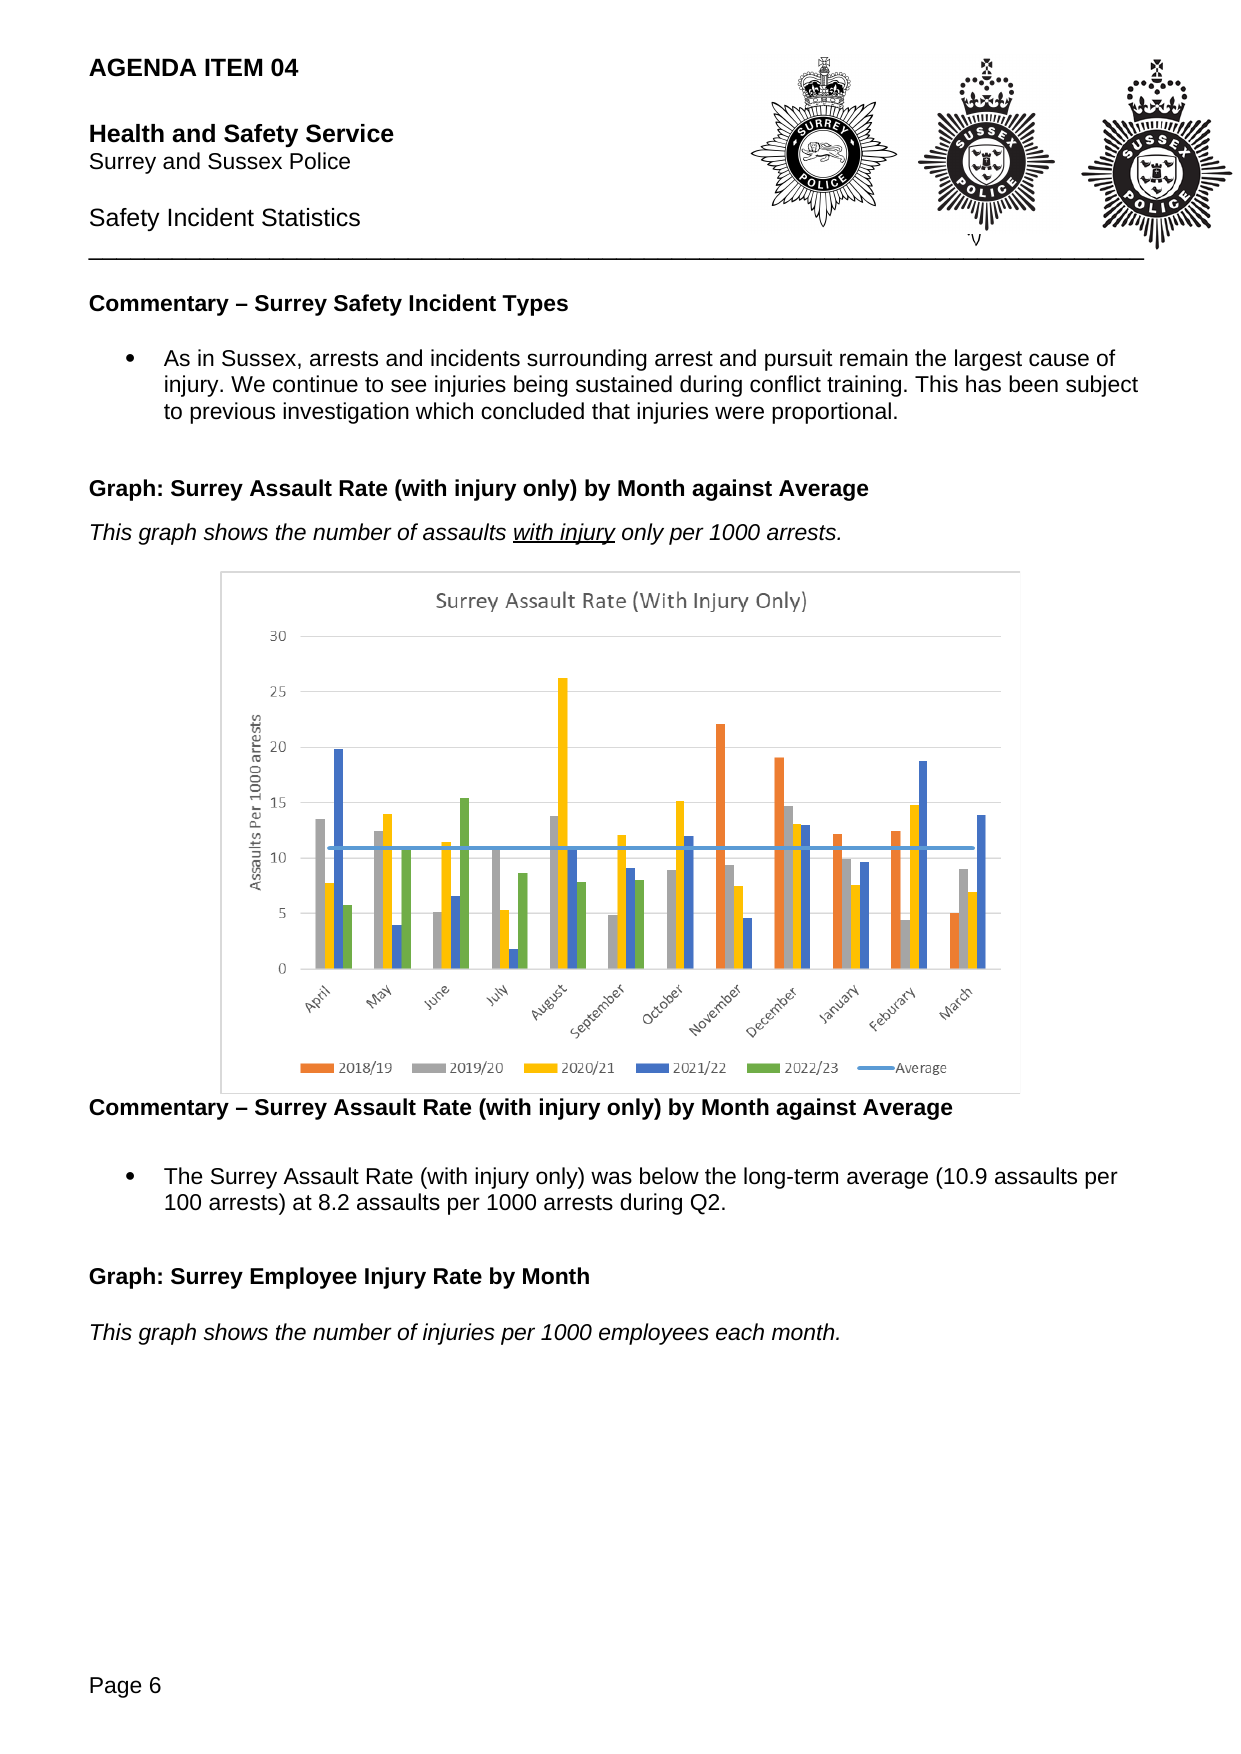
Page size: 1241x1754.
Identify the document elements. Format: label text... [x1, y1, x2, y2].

list As in Sussex, arrests and incidents surrounding arrest and pursuit remain the largest cause of injury. We continue to see injuries being sustained during conflict training. This has been subject to previous investigation which concluded that injuries were proportional. [126, 345, 1152, 424]
subtitle Commentary – Surrey Safety Incident Types [89, 289, 1152, 316]
subtitle Graph: Surrey Employee Injury Rate by Month [89, 1263, 1152, 1289]
subtitle This graph shows the number of injuries per 1000 employees each month. [89, 1318, 1152, 1345]
subtitle Graph: Surrey Assault Rate (with injury only) by Month against Average [89, 475, 1152, 502]
text This graph shows the number of assaults with injury only per 1000 arrests. [89, 518, 1152, 545]
subtitle Commentary – Surrey Assault Rate (with injury only) by Month against Average [89, 1094, 1152, 1120]
list The Surrey Assault Rate (with injury only) was below the long-term average (10.9 assaults per 100 arrests) at 8.2 assaults per 1000 arrests during Q2. [126, 1163, 1152, 1216]
